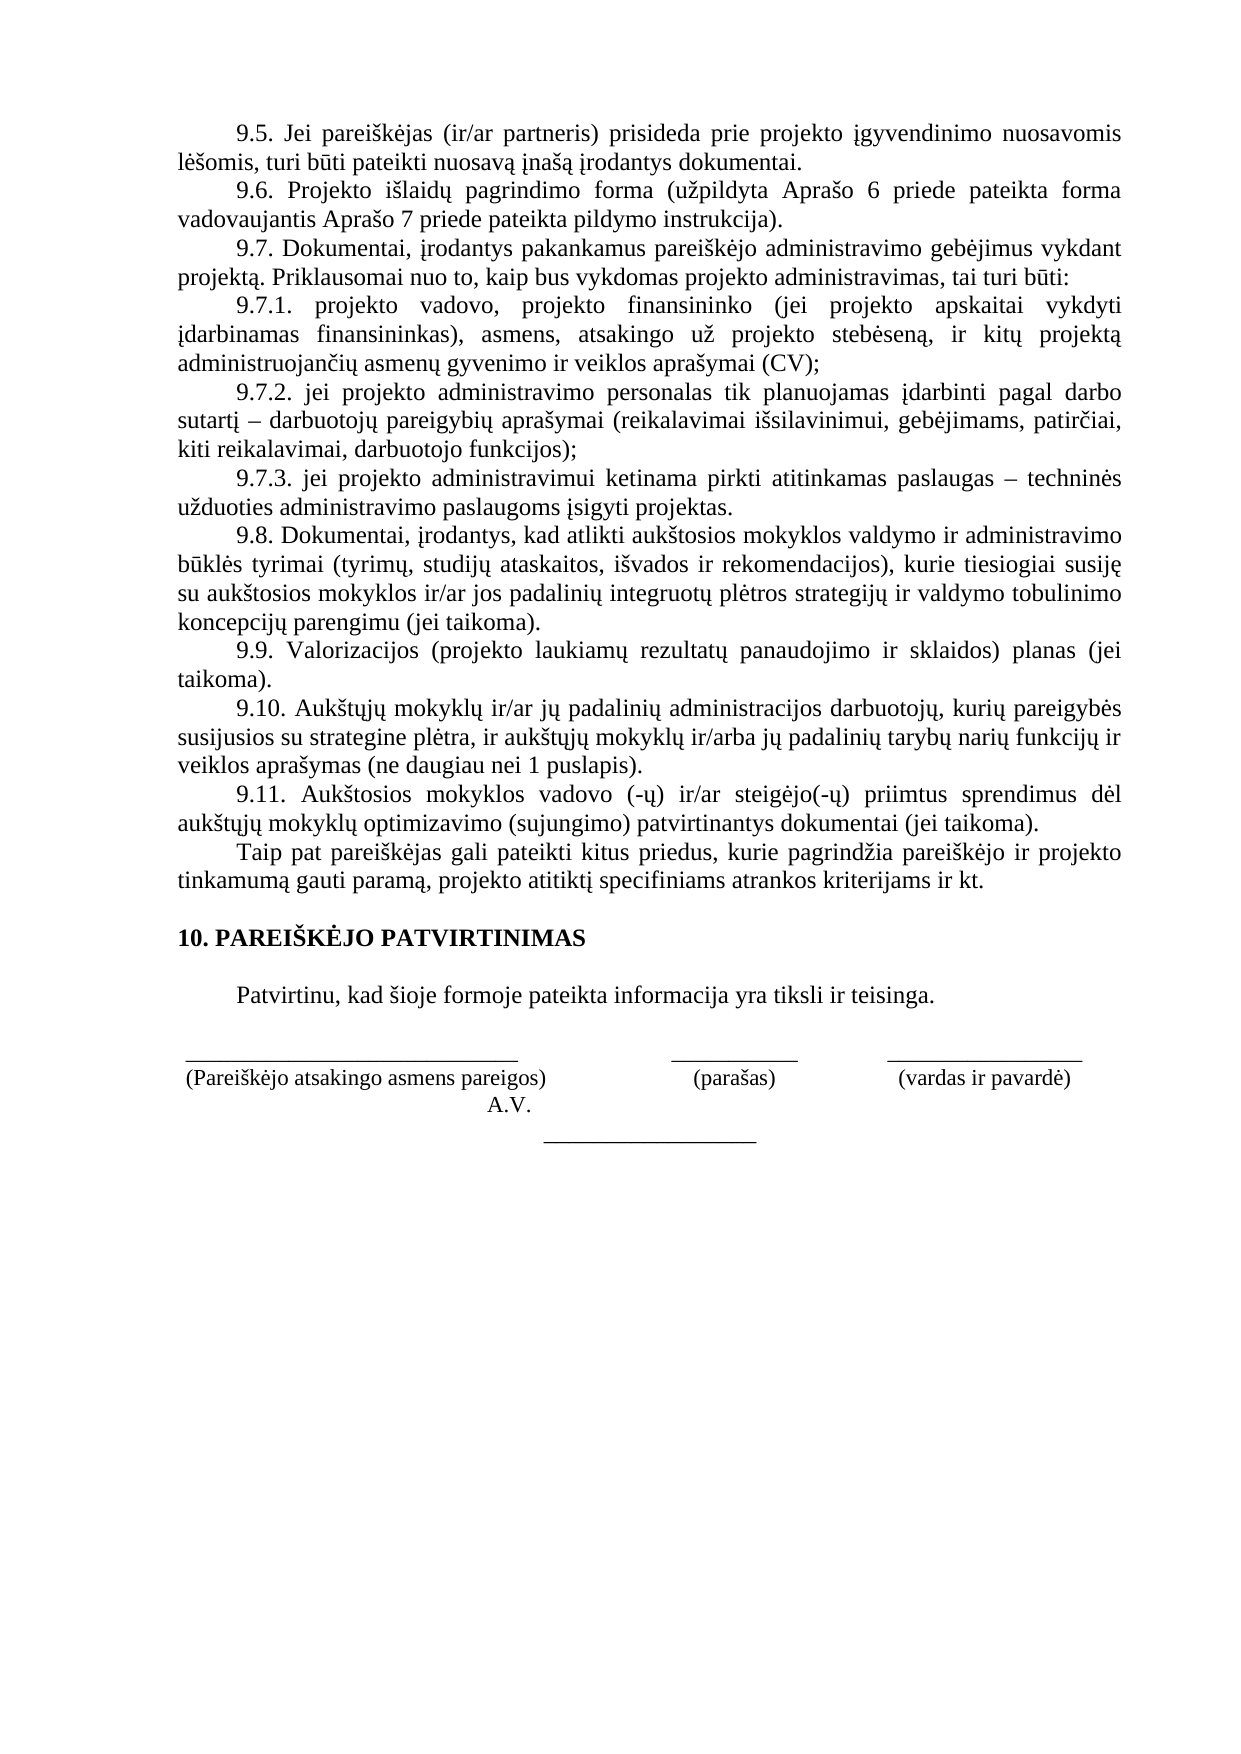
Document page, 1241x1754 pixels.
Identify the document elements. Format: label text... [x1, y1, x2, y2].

text 9.5. Jei pareiškėjas (ir/ar partneris) prisideda prie projekto įgyvendinimo nuosavomis lėšomis, turi būti pateikti nuosavą įnašą įrodantys dokumentai. [177, 118, 1122, 176]
text 9.7.2. jei projekto administravimo personalas tik planuojamas įdarbinti pagal darbo sutartį – darbuotojų pareigybių aprašymai (reikalavimai išsilavinimui, gebėjimams, patirčiai, kiti reikalavimai, darbuotojo funkcijos); [177, 377, 1122, 463]
text Taip pat pareiškėjas gali pateikti kitus priedus, kurie pagrindžia pareiškėjo ir projekto tinkamumą gauti paramą, projekto atitiktį specifiniams atrankos kriterijams ir kt. [177, 837, 1122, 894]
text 9.9. Valorizacijos (projekto laukiamų rezultatų panaudojimo ir sklaidos) planas (jei taikoma). [177, 636, 1122, 693]
table_header ___________ (parašas) [634, 1038, 835, 1117]
text 9.7. Dokumentai, įrodantys pakankamus pareiškėjo administravimo gebėjimus vykdant projektą. Priklausomai nuo to, kaip bus vykdomas projekto administravimas, tai turi būti: [177, 233, 1122, 291]
table_header _________________ (vardas ir pavardė) [835, 1038, 1134, 1117]
text 9.6. Projekto išlaidų pagrindimo forma (užpildyta Aprašo 6 priede pateikta forma vadovaujantis Aprašo 7 priede pateikta pildymo instrukcija). [177, 176, 1122, 233]
text 9.7.1. projekto vadovo, projekto finansininko (jei projekto apskaitai vykdyti įdarbinamas finansininkas), asmens, atsakingo už projekto stebėseną, ir kitų projektą administruojančių asmenų gyvenimo ir veiklos aprašymai (CV); [177, 291, 1122, 377]
text _________________ [177, 1117, 1122, 1146]
text 9.7.3. jei projekto administravimui ketinama pirkti atitinkamas paslaugas – techninės užduoties administravimo paslaugoms įsigyti projektas. [177, 463, 1122, 521]
text 10. PAREIŠKĖJO PATVIRTINIMAS [177, 923, 1122, 952]
text 9.8. Dokumentai, įrodantys, kad atlikti aukštosios mokyklos valdymo ir administravimo būklės tyrimai (tyrimų, studijų ataskaitos, išvados ir rekomendacijos), kurie tiesiogiai susiję su aukštosios mokyklos ir/ar jos padalinių integruotų plėtros strategijų ir valdymo tobulinimo koncepcijų parengimu (jei taikoma). [177, 521, 1122, 636]
text 9.10. Aukštųjų mokyklų ir/ar jų padalinių administracijos darbuotojų, kurių pareigybės susijusios su strategine plėtra, ir aukštųjų mokyklų ir/arba jų padalinių tarybų narių funkcijų ir veiklos aprašymas (ne daugiau nei 1 puslapis). [177, 693, 1122, 779]
text Patvirtinu, kad šioje formoje pateikta informacija yra tiksli ir teisinga. [177, 981, 1122, 1009]
table_header _____________________________ (Pareiškėjo atsakingo asmens pareigos) A.V. [181, 1038, 634, 1117]
text 9.11. Aukštosios mokyklos vadovo (-ų) ir/ar steigėjo(-ų) priimtus sprendimus dėl aukštųjų mokyklų optimizavimo (sujungimo) patvirtinantys dokumentai (jei taikoma). [177, 779, 1122, 837]
